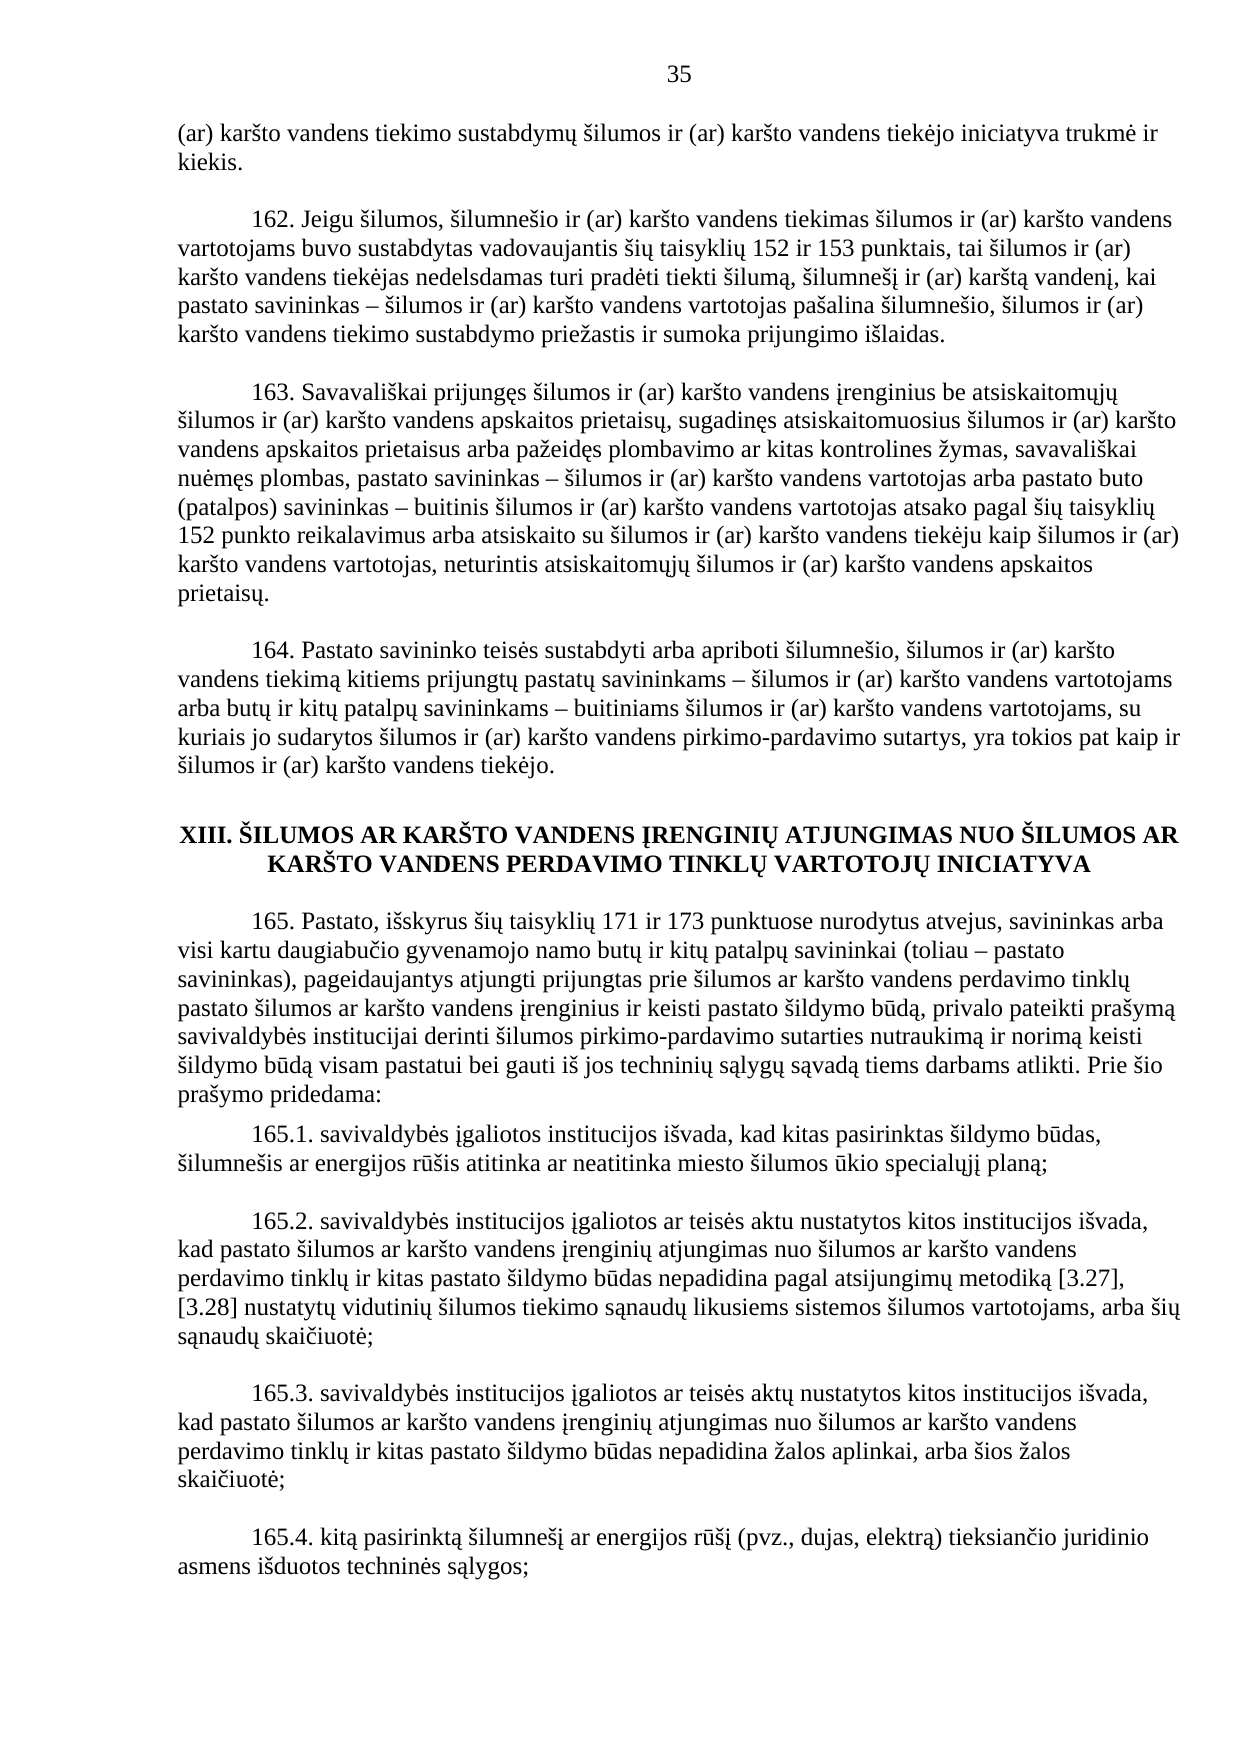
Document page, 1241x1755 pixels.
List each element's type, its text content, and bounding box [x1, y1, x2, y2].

text 163. Savavališkai prijungęs šilumos ir (ar) karšto vandens įrenginius be atsiskaitomųjų šilumos ir (ar) karšto vandens apskaitos prietaisų, sugadinęs atsiskaitomuosius šilumos ir (ar) karšto vandens apskaitos prietaisus arba pažeidęs plombavimo ar kitas kontrolines žymas, savavališkai nuėmęs plombas, pastato savininkas – šilumos ir (ar) karšto vandens vartotojas arba pastato buto (patalpos) savininkas – buitinis šilumos ir (ar) karšto vandens vartotojas atsako pagal šių taisyklių 152 punkto reikalavimus arba atsiskaito su šilumos ir (ar) karšto vandens tiekėju kaip šilumos ir (ar) karšto vandens vartotojas, neturintis atsiskaitomųjų šilumos ir (ar) karšto vandens apskaitos prietaisų. [177, 377, 1181, 607]
text 164. Pastato savininko teisės sustabdyti arba apriboti šilumnešio, šilumos ir (ar) karšto vandens tiekimą kitiems prijungtų pastatų savininkams – šilumos ir (ar) karšto vandens vartotojams arba butų ir kitų patalpų savininkams – buitiniams šilumos ir (ar) karšto vandens vartotojams, su kuriais jo sudarytos šilumos ir (ar) karšto vandens pirkimo-pardavimo sutartys, yra tokios pat kaip ir šilumos ir (ar) karšto vandens tiekėjo. [177, 636, 1181, 779]
text 162. Jeigu šilumos, šilumnešio ir (ar) karšto vandens tiekimas šilumos ir (ar) karšto vandens vartotojams buvo sustabdytas vadovaujantis šių taisyklių 152 ir 153 punktais, tai šilumos ir (ar) karšto vandens tiekėjas nedelsdamas turi pradėti tiekti šilumą, šilumnešį ir (ar) karštą vandenį, kai pastato savininkas – šilumos ir (ar) karšto vandens vartotojas pašalina šilumnešio, šilumos ir (ar) karšto vandens tiekimo sustabdymo priežastis ir sumoka prijungimo išlaidas. [177, 204, 1181, 348]
text 165. Pastato, išskyrus šių taisyklių 171 ir 173 punktuose nurodytus atvejus, savininkas arba visi kartu daugiabučio gyvenamojo namo butų ir kitų patalpų savininkai (toliau – pastato savininkas), pageidaujantys atjungti prijungtas prie šilumos ar karšto vandens perdavimo tinklų pastato šilumos ar karšto vandens įrenginius ir keisti pastato šildymo būdą, privalo pateikti prašymą savivaldybės institucijai derinti šilumos pirkimo-pardavimo sutarties nutraukimą ir norimą keisti šildymo būdą visam pastatui bei gauti iš jos techninių sąlygų sąvadą tiems darbams atlikti. Prie šio prašymo pridedama: [177, 906, 1181, 1108]
text (ar) karšto vandens tiekimo sustabdymų šilumos ir (ar) karšto vandens tiekėjo iniciatyva trukmė ir kiekis. [177, 118, 1181, 176]
text 165.2. savivaldybės institucijos įgaliotos ar teisės aktu nustatytos kitos institucijos išvada, kad pastato šilumos ar karšto vandens įrenginių atjungimas nuo šilumos ar karšto vandens perdavimo tinklų ir kitas pastato šildymo būdas nepadidina pagal atsijungimų metodiką [3.27], [3.28] nustatytų vidutinių šilumos tiekimo sąnaudų likusiems sistemos šilumos vartotojams, arba šių sąnaudų skaičiuotė; [177, 1206, 1181, 1349]
text 165.4. kitą pasirinktą šilumnešį ar energijos rūšį (pvz., dujas, elektrą) tieksiančio juridinio asmens išduotos techninės sąlygos; [177, 1522, 1181, 1579]
text 165.3. savivaldybės institucijos įgaliotos ar teisės aktų nustatytos kitos institucijos išvada, kad pastato šilumos ar karšto vandens įrenginių atjungimas nuo šilumos ar karšto vandens perdavimo tinklų ir kitas pastato šildymo būdas nepadidina žalos aplinkai, arba šios žalos skaičiuotė; [177, 1378, 1181, 1493]
text 165.1. savivaldybės įgaliotos institucijos išvada, kad kitas pasirinktas šildymo būdas, šilumnešis ar energijos rūšis atitinka ar neatitinka miesto šilumos ūkio specialųjį planą; [177, 1119, 1181, 1177]
text XIII. ŠILUMOS ar KARŠTO VANDENS ĮRENGINIŲ ATJUNGIMAS NUO ŠILUMOS ar KARŠTO VANDENS PERDAVIMO TINKLŲ VARTOTOJŲ INICIATYVA [177, 820, 1181, 878]
